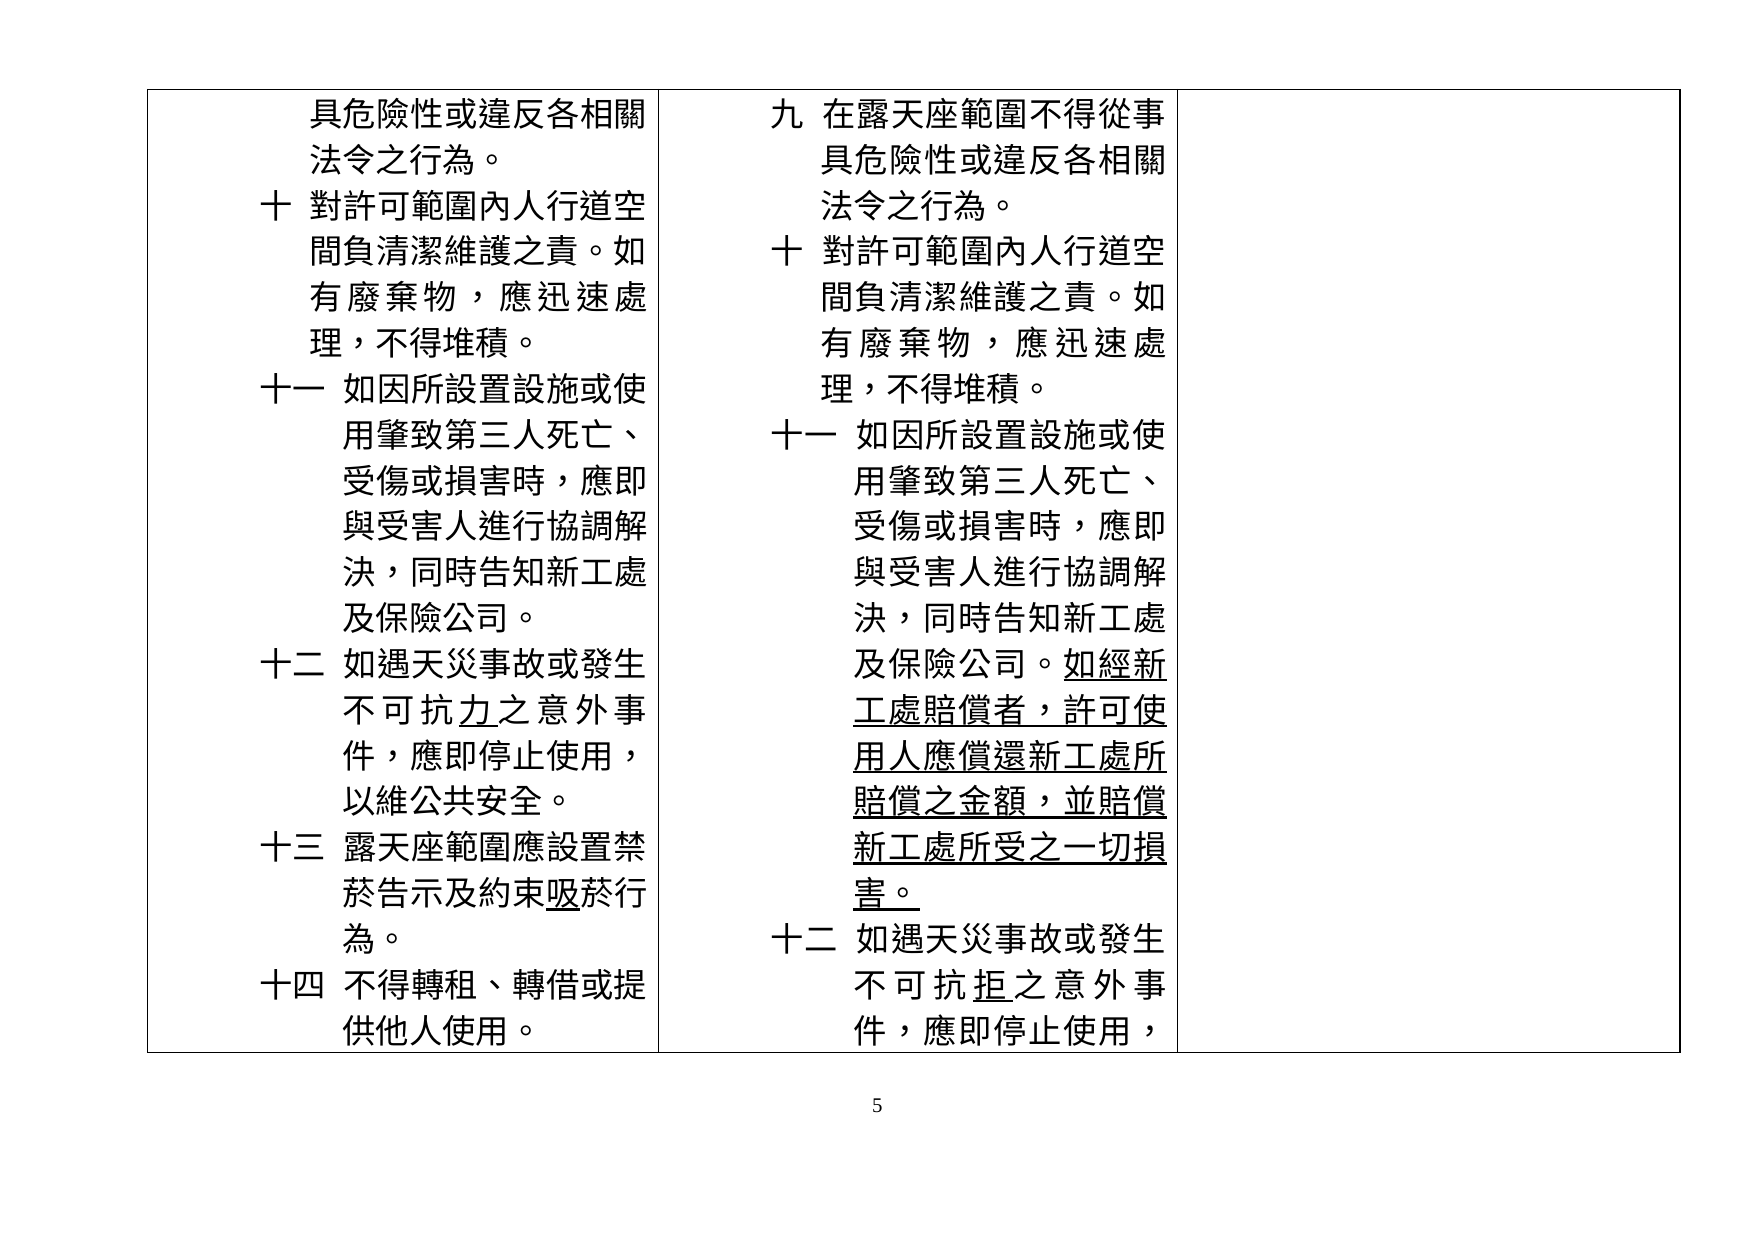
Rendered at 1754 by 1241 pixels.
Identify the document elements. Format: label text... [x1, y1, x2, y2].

table_cell 具危險性或違反各相關法令之行為。 十 對許可範圍內人行道空間負清潔維護之責。如有廢棄物，應迅速處理，不得堆積。 十一 如因所設置設施或使用肇致第三人死亡、受傷或損害時，應即與受害人進行協調解決，同時告知新工處及保險公司。 十二 如遇天災事故或發生不可抗力之意外事件，應即停止使用，以維公共安全。 十三 露天座範圍應設置禁菸告示及約束吸菸行為。 十四 不得轉租、轉借或提供他人使用。 [148, 90, 658, 1052]
table_cell [1178, 90, 1679, 1052]
table_cell 九 在露天座範圍不得從事具危險性或違反各相關法令之行為。 十 對許可範圍內人行道空間負清潔維護之責。如有廢棄物，應迅速處理，不得堆積。 十一 如因所設置設施或使用肇致第三人死亡、受傷或損害時，應即與受害人進行協調解決，同時告知新工處及保險公司。如經新工處賠償者，許可使用人應償還新工處所賠償之金額，並賠償新工處所受之一切損害。 十二 如遇天災事故或發生不可抗拒之意外事件，應即停止使用， [659, 90, 1177, 1052]
